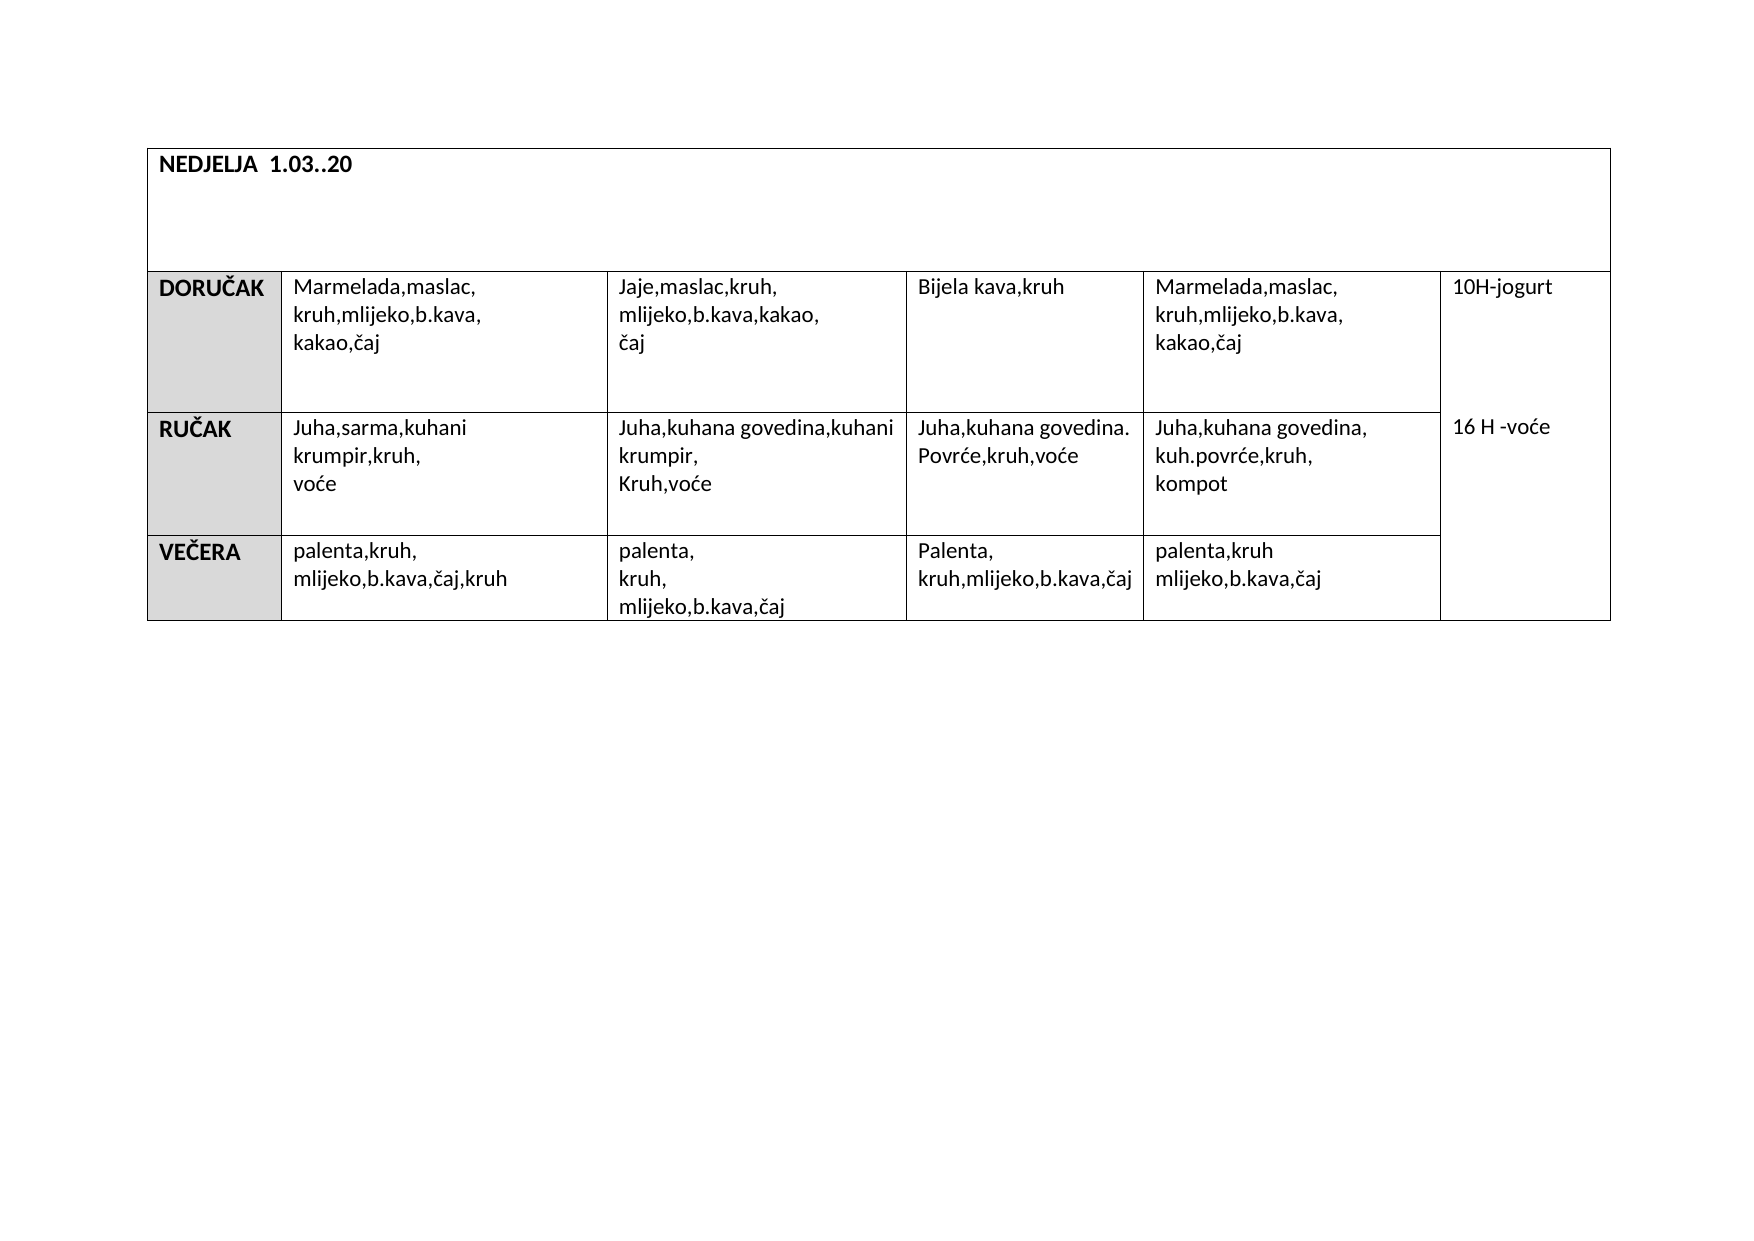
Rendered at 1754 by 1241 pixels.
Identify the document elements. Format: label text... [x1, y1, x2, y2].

table_cell palenta,kruh mlijeko,b.kava,čaj [1144, 536, 1440, 620]
table_cell NEDJELJA 1.03..20 [148, 149, 1610, 271]
table_cell palenta,kruh, mlijeko,b.kava,čaj,kruh [282, 536, 607, 620]
table_cell RUČAK [148, 413, 281, 535]
table_cell Jaje,maslac,kruh, mlijeko,b.kava,kakao, čaj [608, 272, 906, 412]
table_cell Juha,sarma,kuhani krumpir,kruh, voće [282, 413, 607, 535]
table_cell Marmelada,maslac, kruh,mlijeko,b.kava, kakao,čaj [1144, 272, 1440, 412]
table_cell Juha,kuhana govedina. Povrće,kruh,voće [907, 413, 1143, 535]
table_cell Bijela kava,kruh [907, 272, 1143, 412]
table_cell 10H-jogurt 16 H -voće [1441, 272, 1610, 620]
table_cell Juha,kuhana govedina,kuhani krumpir, Kruh,voće [608, 413, 906, 535]
table_cell palenta, kruh, mlijeko,b.kava,čaj [608, 536, 906, 620]
table_cell DORUČAK [148, 272, 281, 412]
table_cell Juha,kuhana govedina, kuh.povrće,kruh, kompot [1144, 413, 1440, 535]
table_cell Palenta, kruh,mlijeko,b.kava,čaj [907, 536, 1143, 620]
table_cell Marmelada,maslac, kruh,mlijeko,b.kava, kakao,čaj [282, 272, 607, 412]
table_cell VEČERA [148, 536, 281, 620]
